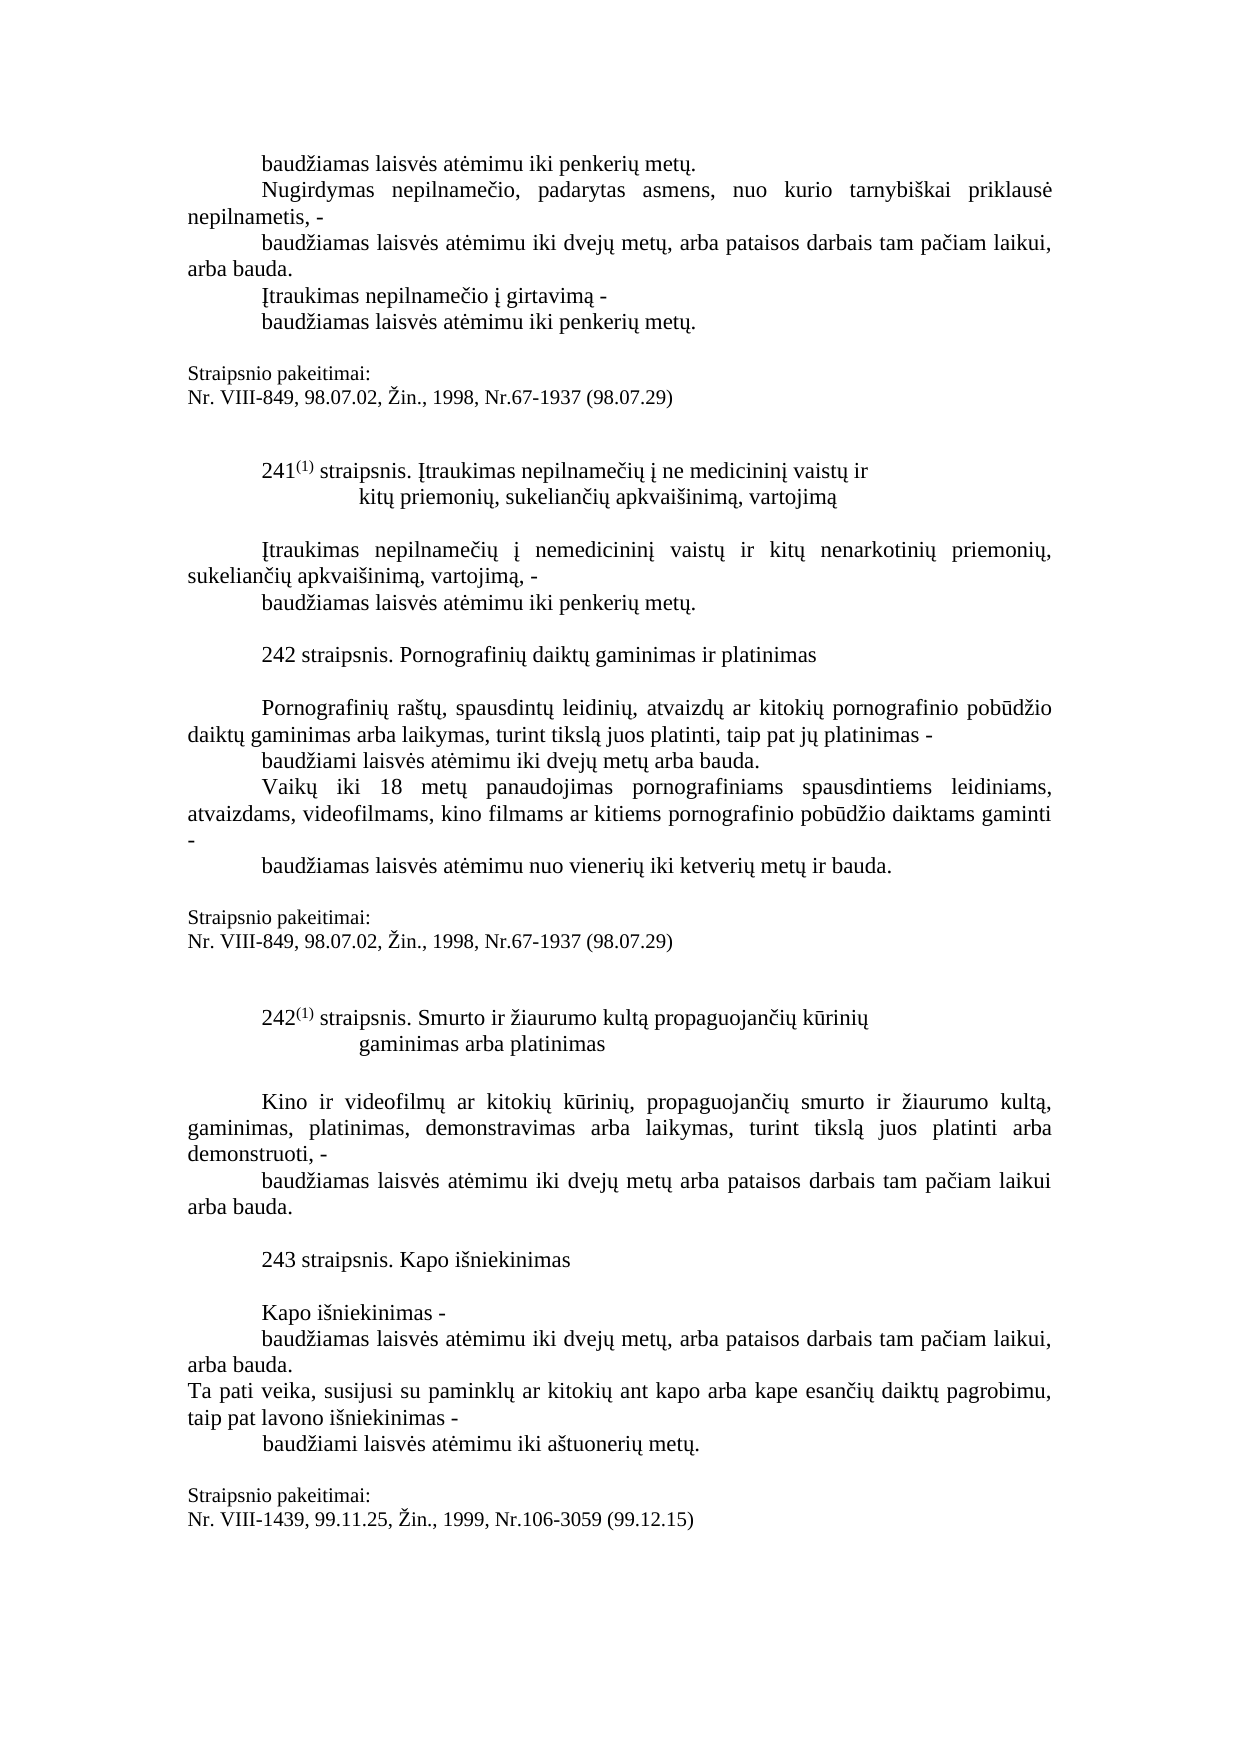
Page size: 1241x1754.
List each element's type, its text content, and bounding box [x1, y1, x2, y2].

text 243 straipsnis. Kapo išniekinimas [205, 1246, 1053, 1272]
text baudžiamas laisvės atėmimu iki penkerių metų. [187, 589, 1053, 615]
text Nugirdymas nepilnamečio, padarytas asmens, nuo kurio tarnybiškai priklausė nepilnametis, - [187, 176, 1053, 229]
text kitų priemonių, sukeliančių apkvaišinimą, vartojimą [261, 483, 1053, 510]
text Įtraukimas nepilnamečio į girtavimą - [208, 282, 1053, 308]
text baudžiami laisvės atėmimu iki aštuonerių metų. [187, 1430, 1053, 1457]
text Nr. VIII-849, 98.07.02, Žin., 1998, Nr.67-1937 (98.07.29) [187, 385, 1053, 409]
text baudžiamas laisvės atėmimu nuo vienerių iki ketverių metų ir bauda. [187, 852, 1053, 879]
text Vaikų iki 18 metų panaudojimas pornografiniams spausdintiems leidiniams, atvaizdams, videofilmams, kino filmams ar kitiems pornografinio pobūdžio daiktams gaminti - [187, 773, 1053, 852]
text Įtraukimas nepilnamečių į nemedicininį vaistų ir kitų nenarkotinių priemonių, sukeliančių apkvaišinimą, vartojimą, - [187, 536, 1053, 589]
text Straipsnio pakeitimai: [187, 361, 1053, 385]
text Ta pati veika, susijusi su paminklų ar kitokių ant kapo arba kape esančių daiktų pagrobimu, taip pat lavono išniekinimas - [187, 1378, 1053, 1430]
text baudžiami laisvės atėmimu iki dvejų metų arba bauda. [187, 747, 1053, 773]
text Nr. VIII-849, 98.07.02, Žin., 1998, Nr.67-1937 (98.07.29) [187, 929, 1053, 953]
text baudžiamas laisvės atėmimu iki dvejų metų, arba pataisos darbais tam pačiam laikui, arba bauda. [187, 229, 1053, 282]
text baudžiamas laisvės atėmimu iki dvejų metų arba pataisos darbais tam pačiam laikui arba bauda. [187, 1167, 1053, 1219]
text Pornografinių raštų, spausdintų leidinių, atvaizdų ar kitokių pornografinio pobūdžio daiktų gaminimas arba laikymas, turint tikslą juos platinti, taip pat jų platinimas - [187, 694, 1053, 747]
text gaminimas arba platinimas [261, 1030, 1053, 1056]
text Straipsnio pakeitimai: [187, 1483, 1053, 1507]
text 242 straipsnis. Pornografinių daiktų gaminimas ir platinimas [261, 642, 1053, 668]
text 241(1) straipsnis. Įtraukimas nepilnamečių į ne medicininį vaistų ir [261, 457, 1053, 483]
text 242(1) straipsnis. Smurto ir žiaurumo kultą propaguojančių kūrinių [261, 1004, 1053, 1030]
text baudžiamas laisvės atėmimu iki dvejų metų, arba pataisos darbais tam pačiam laikui, arba bauda. [187, 1325, 1053, 1378]
text Nr. VIII-1439, 99.11.25, Žin., 1999, Nr.106-3059 (99.12.15) [187, 1507, 1053, 1531]
text baudžiamas laisvės atėmimu iki penkerių metų. [208, 308, 1053, 334]
text Straipsnio pakeitimai: [187, 905, 1053, 929]
text baudžiamas laisvės atėmimu iki penkerių metų. [187, 150, 1053, 176]
text Kapo išniekinimas - [205, 1298, 1053, 1325]
text Kino ir videofilmų ar kitokių kūrinių, propaguojančių smurto ir žiaurumo kultą, gaminimas, platinimas, demonstravimas arba laikymas, turint tikslą juos platinti arba demonstruoti, - [187, 1088, 1053, 1167]
